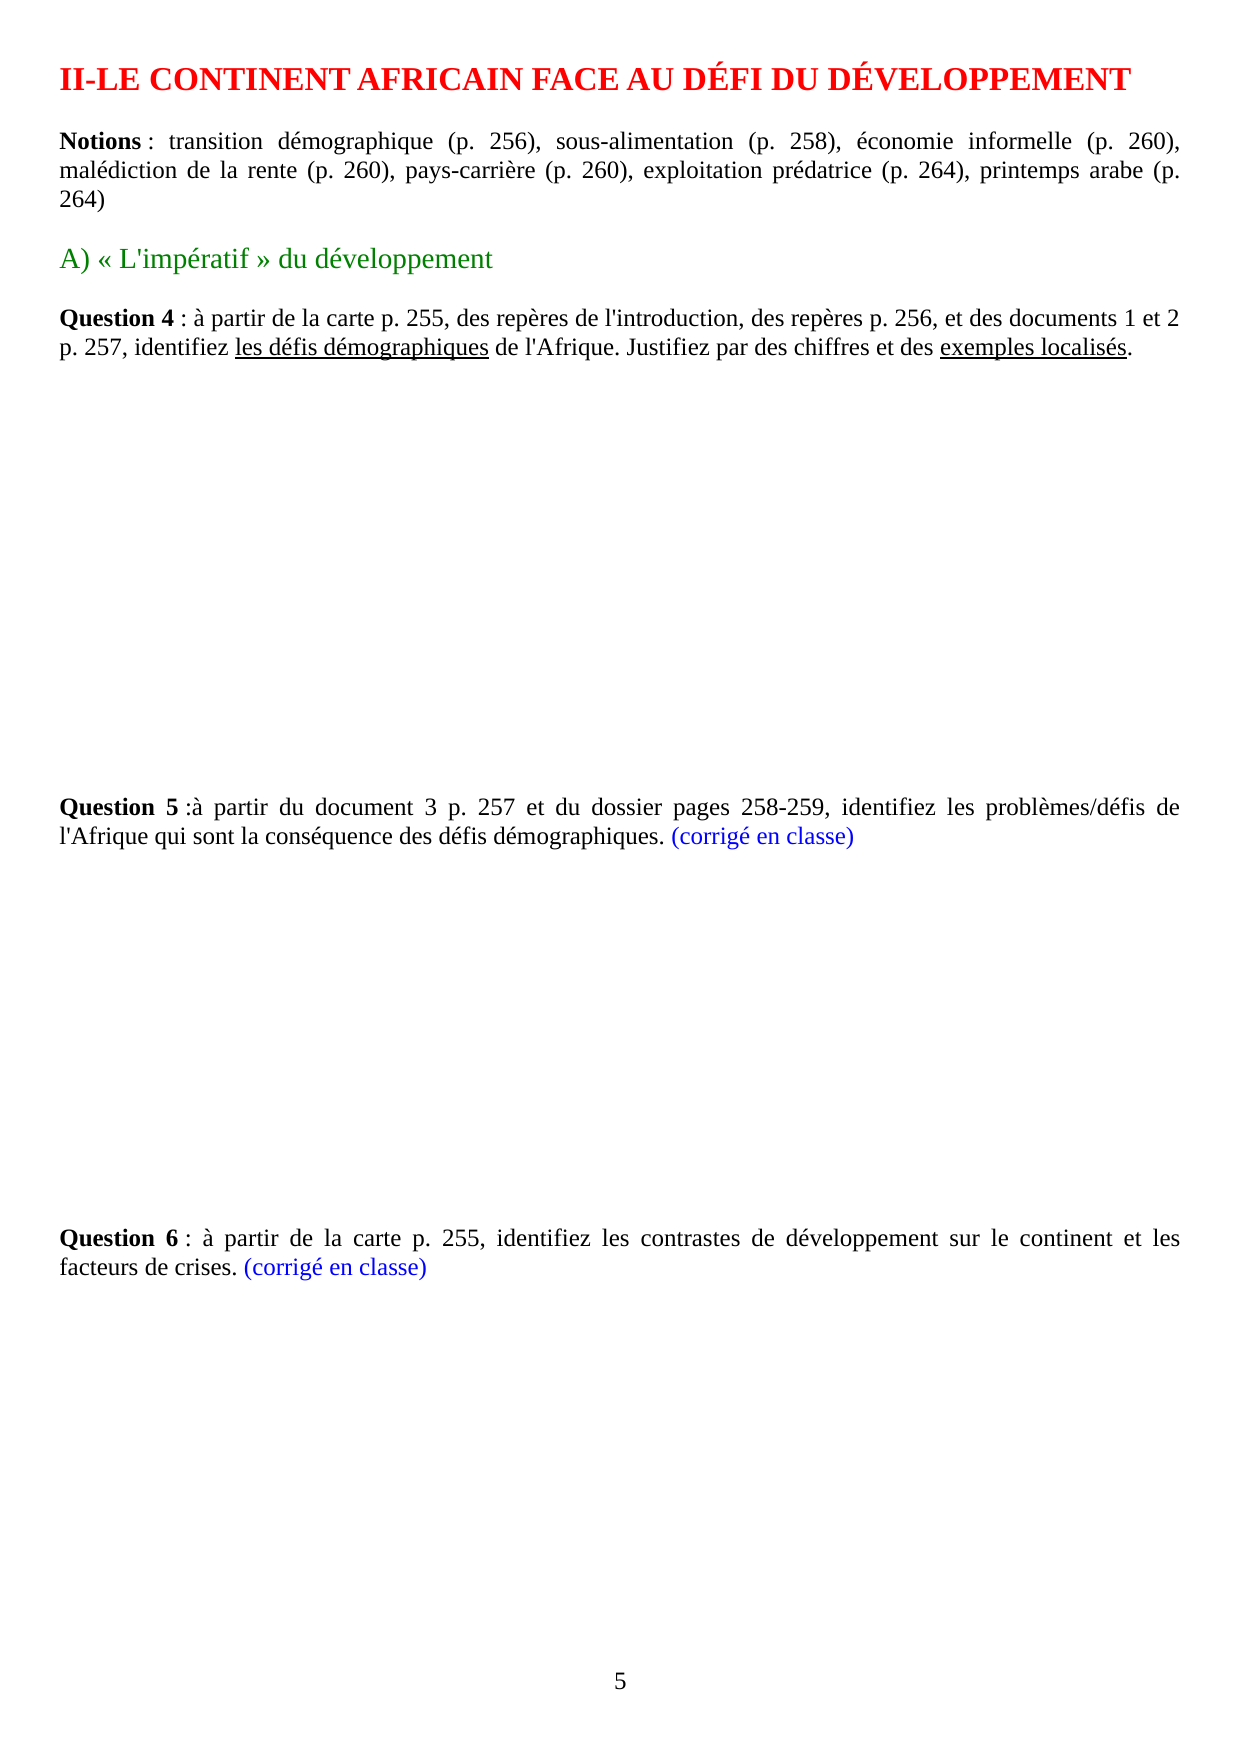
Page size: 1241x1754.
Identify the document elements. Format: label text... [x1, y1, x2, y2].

text Question 6 : à partir de la carte p. 255, identifiez les contrastes de développement sur le continent et les facteurs de crises. (corrigé en classe) [59, 1223, 1181, 1281]
text A) « L'impératif » du développement [59, 241, 1181, 275]
text Question 4 : à partir de la carte p. 255, des repères de l'introduction, des repères p. 256, et des documents 1 et 2 p. 257, identifiez les défis démographiques de l'Afrique. Justifiez par des chiffres et des exemples localisés. [59, 303, 1181, 361]
text Question 5 :à partir du document 3 p. 257 et du dossier pages 258-259, identifiez les problèmes/défis de l'Afrique qui sont la conséquence des défis démographiques. (corrigé en classe) [59, 792, 1181, 850]
text Notions : transition démographique (p. 256), sous-alimentation (p. 258), économie informelle (p. 260), malédiction de la rente (p. 260), pays-carrière (p. 260), exploitation prédatrice (p. 264), printemps arabe (p. 264) [59, 126, 1181, 212]
text II-LE CONTINENT AFRICAIN FACE AU DÉFI DU DÉVELOPPEMENT [59, 59, 1181, 97]
